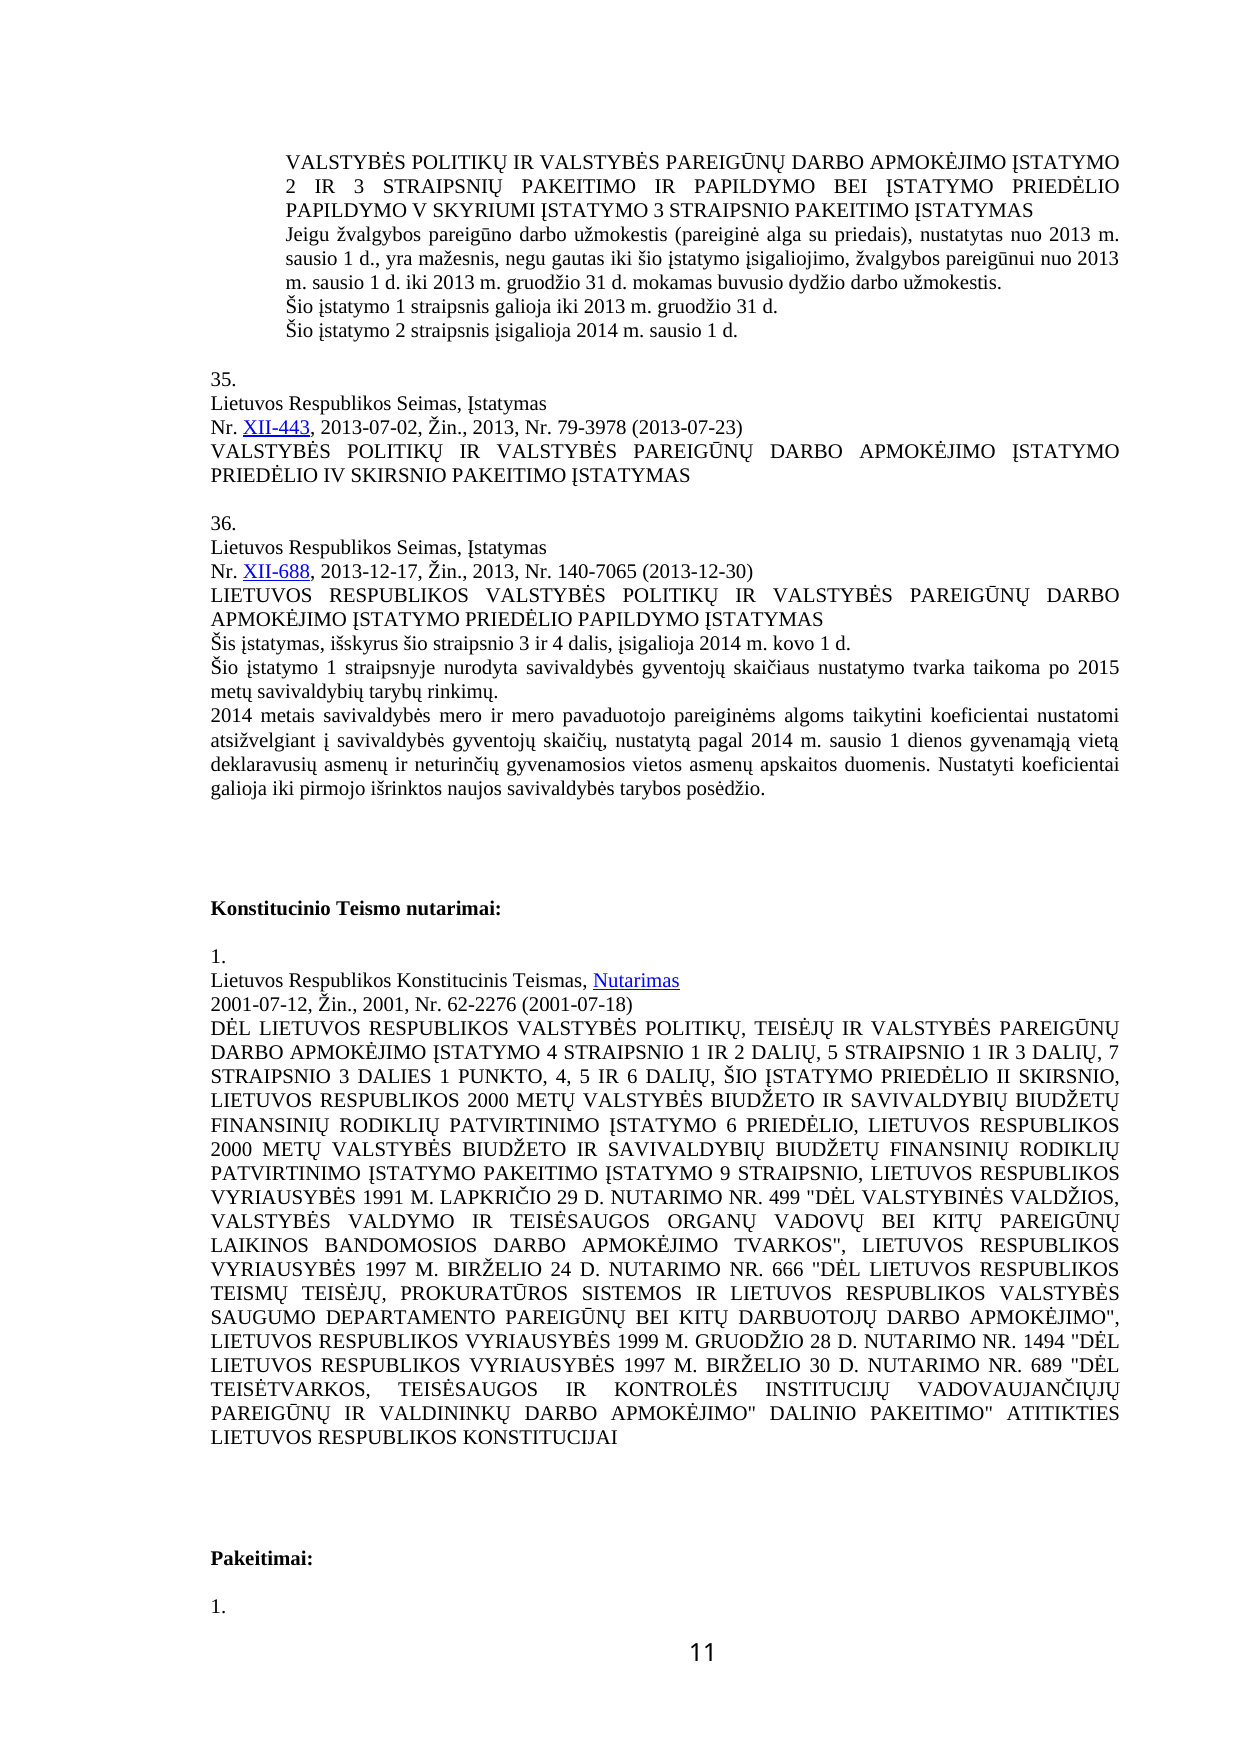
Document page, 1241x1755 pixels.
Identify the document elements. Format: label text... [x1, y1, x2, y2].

text VALSTYBĖS POLITIKŲ IR VALSTYBĖS PAREIGŪNŲ DARBO APMOKĖJIMO ĮSTATYMO PRIEDĖLIO IV SKIRSNIO PAKEITIMO ĮSTATYMAS [210, 439, 1120, 487]
text Nr. XII-688, 2013-12-17, Žin., 2013, Nr. 140-7065 (2013-12-30) [210, 559, 1120, 583]
text Nr. XII-443, 2013-07-02, Žin., 2013, Nr. 79-3978 (2013-07-23) [210, 415, 1120, 439]
text 1. [210, 1594, 1120, 1618]
text 2014 metais savivaldybės mero ir mero pavaduotojo pareiginėms algoms taikytini koeficientai nustatomi atsižvelgiant į savivaldybės gyventojų skaičių, nustatytą pagal 2014 m. sausio 1 dienos gyvenamąją vietą deklaravusių asmenų ir neturinčių gyvenamosios vietos asmenų apskaitos duomenis. Nustatyti koeficientai galioja iki pirmojo išrinktos naujos savivaldybės tarybos posėdžio. [210, 703, 1120, 800]
text VALSTYBĖS POLITIKŲ IR VALSTYBĖS PAREIGŪNŲ DARBO APMOKĖJIMO ĮSTATYMO 2 IR 3 STRAIPSNIŲ PAKEITIMO IR PAPILDYMO BEI ĮSTATYMO PRIEDĖLIO PAPILDYMO V SKYRIUMI ĮSTATYMO 3 STRAIPSNIO PAKEITIMO ĮSTATYMAS [285, 150, 1120, 222]
text Pakeitimai: [210, 1546, 1120, 1570]
text Lietuvos Respublikos Seimas, Įstatymas [210, 535, 1120, 559]
text Lietuvos Respublikos Konstitucinis Teismas, Nutarimas [210, 968, 1120, 992]
text DĖL LIETUVOS RESPUBLIKOS VALSTYBĖS POLITIKŲ, TEISĖJŲ IR VALSTYBĖS PAREIGŪNŲ DARBO APMOKĖJIMO ĮSTATYMO 4 STRAIPSNIO 1 IR 2 DALIŲ, 5 STRAIPSNIO 1 IR 3 DALIŲ, 7 STRAIPSNIO 3 DALIES 1 PUNKTO, 4, 5 IR 6 DALIŲ, ŠIO ĮSTATYMO PRIEDĖLIO II SKIRSNIO, LIETUVOS RESPUBLIKOS 2000 METŲ VALSTYBĖS BIUDŽETO IR SAVIVALDYBIŲ BIUDŽETŲ FINANSINIŲ RODIKLIŲ PATVIRTINIMO ĮSTATYMO 6 PRIEDĖLIO, LIETUVOS RESPUBLIKOS 2000 METŲ VALSTYBĖS BIUDŽETO IR SAVIVALDYBIŲ BIUDŽETŲ FINANSINIŲ RODIKLIŲ PATVIRTINIMO ĮSTATYMO PAKEITIMO ĮSTATYMO 9 STRAIPSNIO, LIETUVOS RESPUBLIKOS VYRIAUSYBĖS 1991 M. LAPKRIČIO 29 D. NUTARIMO NR. 499 "DĖL VALSTYBINĖS VALDŽIOS, VALSTYBĖS VALDYMO IR TEISĖSAUGOS ORGANŲ VADOVŲ BEI KITŲ PAREIGŪNŲ LAIKINOS BANDOMOSIOS DARBO APMOKĖJIMO TVARKOS", LIETUVOS RESPUBLIKOS VYRIAUSYBĖS 1997 M. BIRŽELIO 24 D. NUTARIMO NR. 666 "DĖL LIETUVOS RESPUBLIKOS TEISMŲ TEISĖJŲ, PROKURATŪROS SISTEMOS IR LIETUVOS RESPUBLIKOS VALSTYBĖS SAUGUMO DEPARTAMENTO PAREIGŪNŲ BEI KITŲ DARBUOTOJŲ DARBO APMOKĖJIMO", LIETUVOS RESPUBLIKOS VYRIAUSYBĖS 1999 M. GRUODŽIO 28 D. NUTARIMO NR. 1494 "DĖL LIETUVOS RESPUBLIKOS VYRIAUSYBĖS 1997 M. BIRŽELIO 30 D. NUTARIMO NR. 689 "DĖL TEISĖTVARKOS, TEISĖSAUGOS IR KONTROLĖS INSTITUCIJŲ VADOVAUJANČIŲJŲ PAREIGŪNŲ IR VALDININKŲ DARBO APMOKĖJIMO" DALINIO PAKEITIMO" ATITIKTIES LIETUVOS RESPUBLIKOS KONSTITUCIJAI [210, 1016, 1120, 1449]
text Šio įstatymo 1 straipsnyje nurodyta savivaldybės gyventojų skaičiaus nustatymo tvarka taikoma po 2015 metų savivaldybių tarybų rinkimų. [210, 655, 1120, 703]
text 2001-07-12, Žin., 2001, Nr. 62-2276 (2001-07-18) [210, 992, 1120, 1016]
text Šio įstatymo 2 straipsnis įsigalioja 2014 m. sausio 1 d. [210, 318, 1120, 342]
text 1. [210, 944, 1120, 968]
text Lietuvos Respublikos Seimas, Įstatymas [210, 391, 1120, 415]
text LIETUVOS RESPUBLIKOS VALSTYBĖS POLITIKŲ IR VALSTYBĖS PAREIGŪNŲ DARBO APMOKĖJIMO ĮSTATYMO PRIEDĖLIO PAPILDYMO ĮSTATYMAS [210, 583, 1120, 631]
text 35. [210, 367, 1120, 391]
text Konstitucinio Teismo nutarimai: [210, 896, 1120, 920]
text Šio įstatymo 1 straipsnis galioja iki 2013 m. gruodžio 31 d. [210, 294, 1120, 318]
text Jeigu žvalgybos pareigūno darbo užmokestis (pareiginė alga su priedais), nustatytas nuo 2013 m. sausio 1 d., yra mažesnis, negu gautas iki šio įstatymo įsigaliojimo, žvalgybos pareigūnui nuo 2013 m. sausio 1 d. iki 2013 m. gruodžio 31 d. mokamas buvusio dydžio darbo užmokestis. [285, 222, 1120, 294]
text Šis įstatymas, išskyrus šio straipsnio 3 ir 4 dalis, įsigalioja 2014 m. kovo 1 d. [210, 631, 1120, 655]
text 36. [210, 511, 1120, 535]
